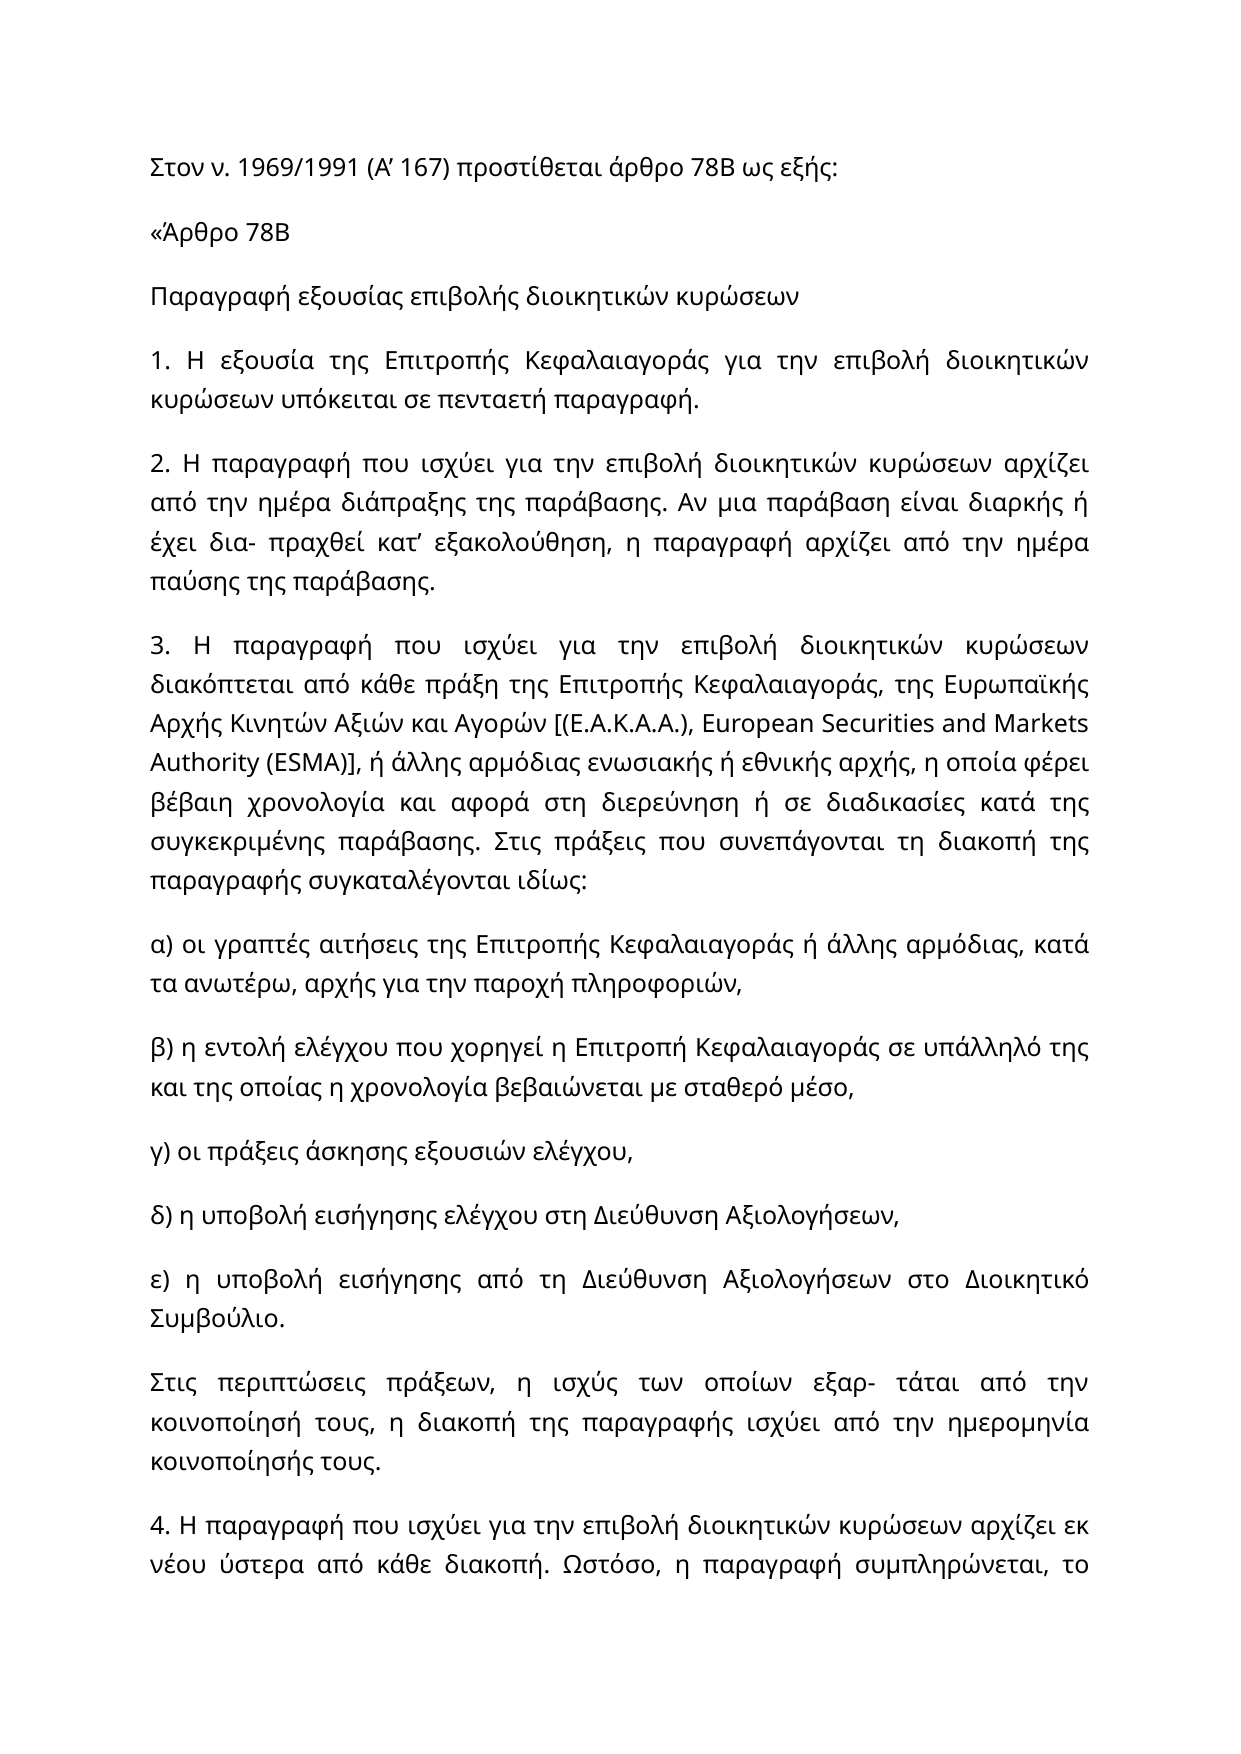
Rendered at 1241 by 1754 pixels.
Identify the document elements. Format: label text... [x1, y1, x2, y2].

text ε) η υποβολή εισήγησης από τη Διεύθυνση Αξιολογήσεων στο Διοικητικό Συμβούλιο. [150, 1262, 1090, 1335]
text 1. Η εξουσία της Επιτροπής Κεφαλαιαγοράς για την επιβολή διοικητικών κυρώσεων υπόκειται σε πενταετή παραγραφή. [150, 342, 1090, 416]
text 4. Η παραγραφή που ισχύει για την επιβολή διοικητικών κυρώσεων αρχίζει εκ νέου ύστερα από κάθε διακοπή. Ωστόσο, η παραγραφή συμπληρώνεται, το [150, 1507, 1090, 1581]
text Παραγραφή εξουσίας επιβολής διοικητικών κυρώσεων [150, 278, 1090, 312]
text «Άρθρο 78Β [150, 214, 1090, 248]
text α) οι γραπτές αιτήσεις της Επιτροπής Κεφαλαιαγοράς ή άλλης αρμόδιας, κατά τα ανωτέρω, αρχής για την παροχή πληροφοριών, [150, 927, 1090, 1000]
text γ) οι πράξεις άσκησης εξουσιών ελέγχου, [150, 1133, 1090, 1167]
text 3. Η παραγραφή που ισχύει για την επιβολή διοικητικών κυρώσεων διακόπτεται από κάθε πράξη της Επιτροπής Κεφαλαιαγοράς, της Ευρωπαϊκής Αρχής Κινητών Αξιών και Αγορών [(Ε.Α.Κ.Α.Α.), European Securities and Markets Authority (ESMA)], ή άλλης αρμόδιας ενωσιακής ή εθνικής αρχής, η οποία φέρει βέβαιη χρονολογία και αφορά στη διερεύνηση ή σε διαδικασίες κατά της συγκεκριμένης παράβασης. Στις πράξεις που συνεπάγονται τη διακοπή της παραγραφής συγκαταλέγονται ιδίως: [150, 627, 1090, 897]
text δ) η υποβολή εισήγησης ελέγχου στη Διεύθυνση Αξιολογήσεων, [150, 1197, 1090, 1232]
text 2. Η παραγραφή που ισχύει για την επιβολή διοικητικών κυρώσεων αρχίζει από την ημέρα διάπραξης της παράβασης. Αν μια παράβαση είναι διαρκής ή έχει δια- πραχθεί κατ’ εξακολούθηση, η παραγραφή αρχίζει από την ημέρα παύσης της παράβασης. [150, 446, 1090, 597]
text Στις περιπτώσεις πράξεων, η ισχύς των οποίων εξαρ- τάται από την κοινοποίησή τους, η διακοπή της παραγραφής ισχύει από την ημερομηνία κοινοποίησής τους. [150, 1365, 1090, 1477]
text Στον ν. 1969/1991 (Α’ 167) προστίθεται άρθρο 78Β ως εξής: [150, 150, 1090, 184]
text β) η εντολή ελέγχου που χορηγεί η Επιτροπή Κεφαλαιαγοράς σε υπάλληλό της και της οποίας η χρονολογία βεβαιώνεται με σταθερό μέσο, [150, 1030, 1090, 1103]
